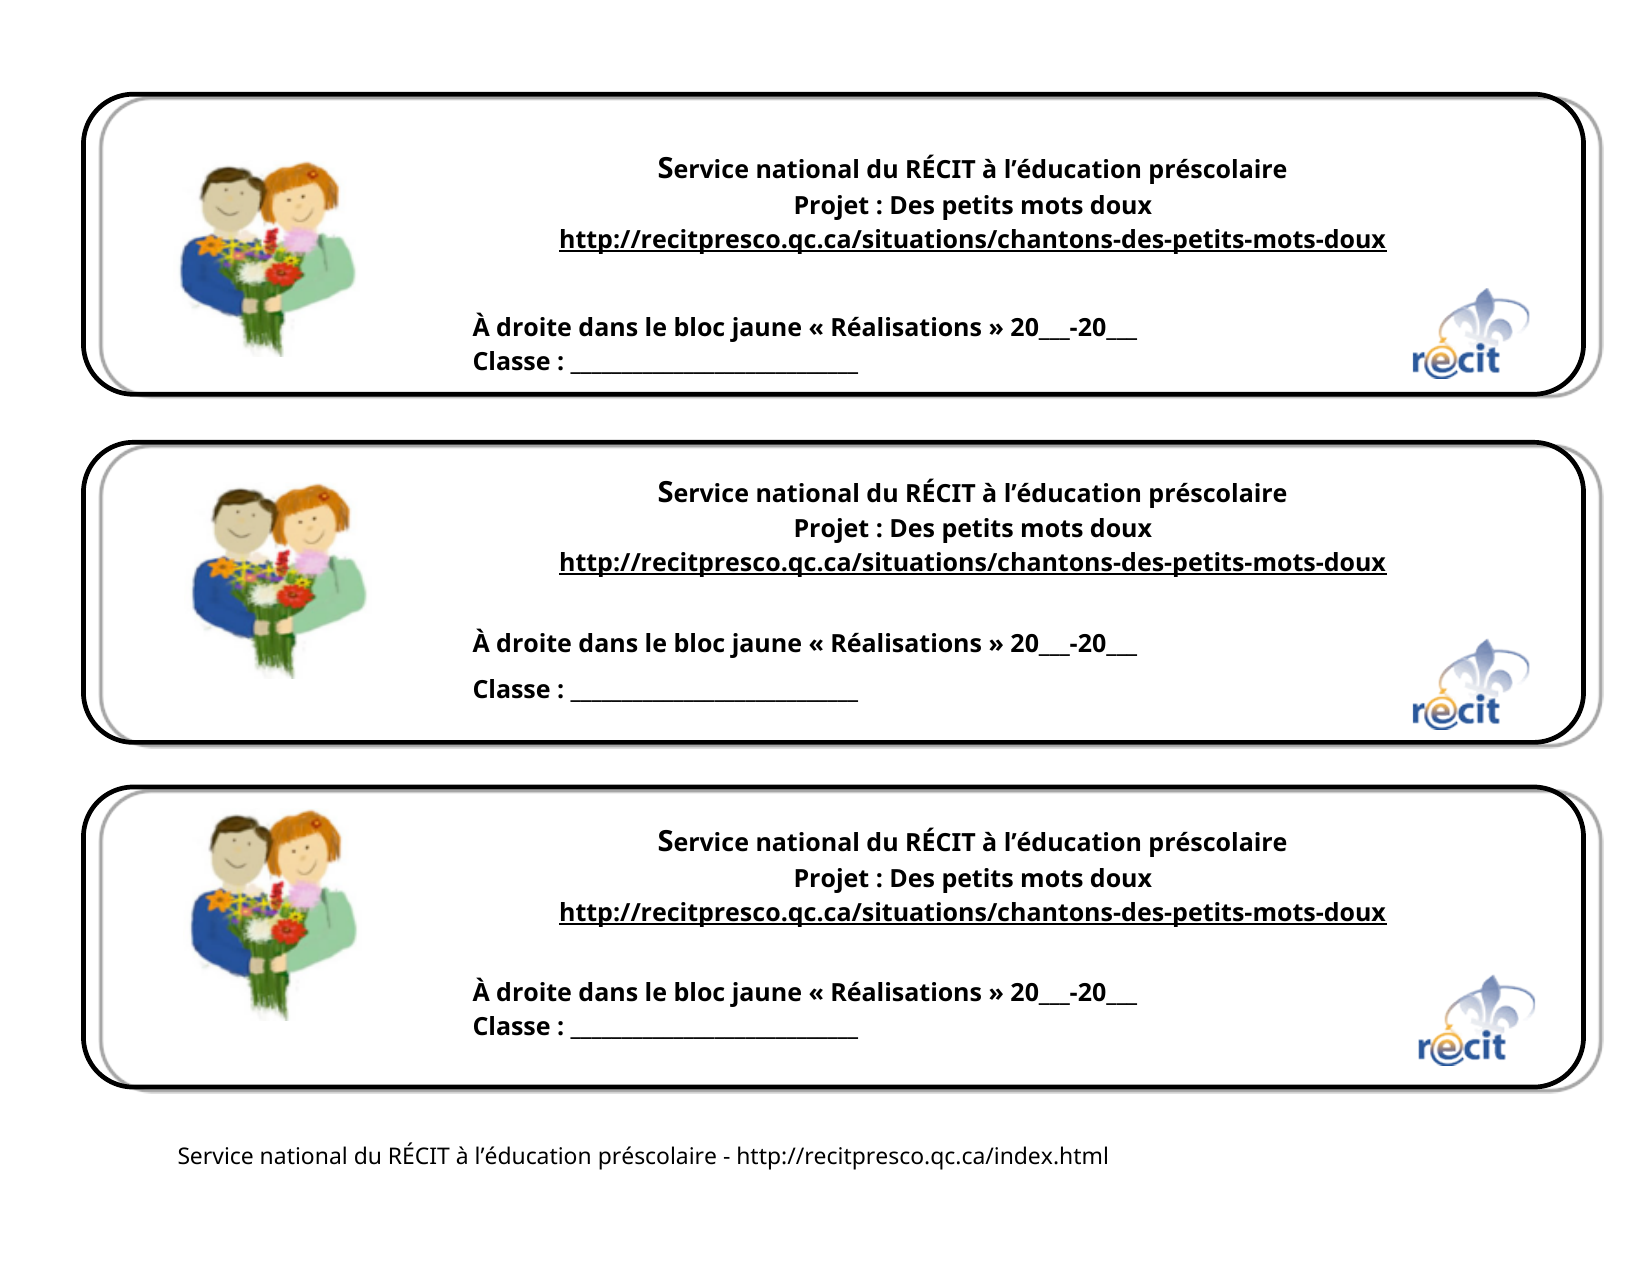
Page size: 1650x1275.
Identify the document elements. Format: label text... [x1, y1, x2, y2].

text Projet : Des petits mots doux http://recitpresco.qc.ca/situations/chantons-des-petits-mots-doux [472, 860, 1473, 928]
text Service national du RÉCIT à l’éducation préscolaire [472, 821, 1473, 860]
text Projet : Des petits mots doux http://recitpresco.qc.ca/situations/chantons-des-petits-mots-doux [472, 511, 1473, 579]
text À droite dans le bloc jaune « Réalisations » 20___-20___ Classe : ____________________________ [398, 941, 1537, 1067]
text Projet : Des petits mots doux http://recitpresco.qc.ca/situations/chantons-des-petits-mots-doux [472, 187, 1473, 256]
picture [1418, 974, 1536, 1066]
text Classe : ____________________________ [398, 672, 1411, 706]
text Service national du RÉCIT à l’éducation préscolaire [472, 148, 1473, 187]
picture [1412, 288, 1530, 379]
picture [183, 808, 362, 1021]
text À droite dans le bloc jaune « Réalisations » 20___-20___ Classe : ____________________________ [398, 309, 1411, 377]
text Service national du RÉCIT à l’éducation préscolaire [177, 471, 1473, 511]
picture [172, 160, 361, 357]
picture [184, 482, 372, 679]
picture [1412, 638, 1530, 730]
text À droite dans le bloc jaune « Réalisations » 20___-20___ [398, 591, 1531, 731]
